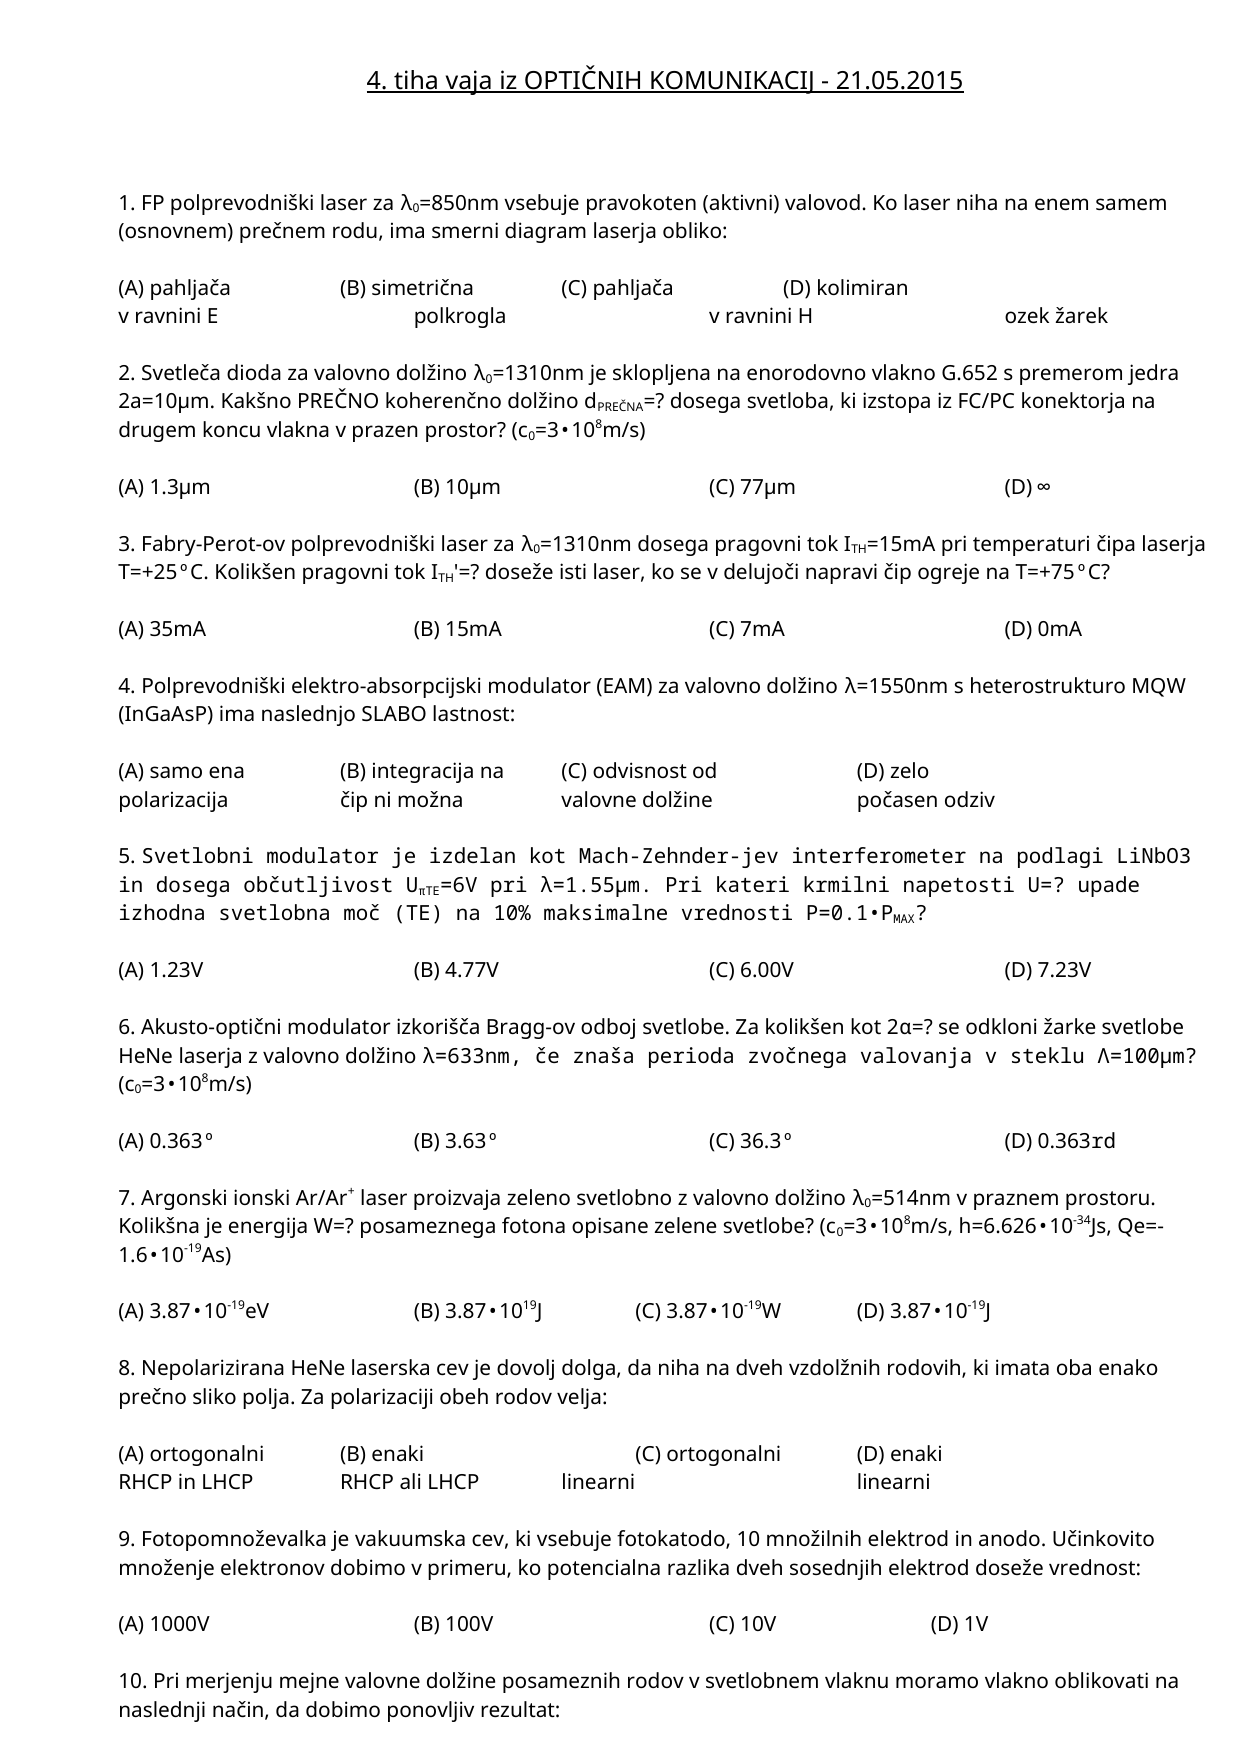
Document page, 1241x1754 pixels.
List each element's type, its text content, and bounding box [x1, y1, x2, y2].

text 4. tiha vaja iz OPTIČNIH KOMUNIKACIJ - 21.05.2015 [118, 63, 1212, 97]
text (A) ortogonalni (B) enaki (C) ortogonalni (D) enaki [118, 1439, 1212, 1467]
text 4. Polprevodniški elektro-absorpcijski modulator (EAM) za valovno dolžino λ=1550nm s heterostrukturo MQW (InGaAsP) ima naslednjo SLABO lastnost: [118, 671, 1212, 728]
text (A) 3.87•10-19eV (B) 3.87•1019J (C) 3.87•10-19W (D) 3.87•10-19J [118, 1297, 1212, 1325]
text (A) 1.3μm (B) 10μm (C) 77μm (D) ∞ [118, 472, 1212, 500]
text 7. Argonski ionski Ar/Ar+ laser proizvaja zeleno svetlobno z valovno dolžino λ0=514nm v praznem prostoru. Kolikšna je energija W=? posameznega fotona opisane zelene svetlobe? (c0=3•108m/s, h=6.626•10-34Js, Qe=-1.6•10-19As) [118, 1183, 1212, 1268]
text 8. Nepolarizirana HeNe laserska cev je dovolj dolga, da niha na dveh vzdolžnih rodovih, ki imata oba enako prečno sliko polja. Za polarizaciji obeh rodov velja: [118, 1353, 1212, 1410]
text polarizacija čip ni možna valovne dolžine počasen odziv [118, 785, 1212, 813]
text RHCP in LHCP RHCP ali LHCP linearni linearni [118, 1467, 1212, 1496]
text v ravnini E polkrogla v ravnini H ozek žarek [118, 301, 1212, 330]
text 5. Svetlobni modulator je izdelan kot Mach-Zehnder-jev interferometer na podlagi LiNbO3 in dosega občutljivost UπTE=6V pri λ=1.55μm. Pri kateri krmilni napetosti U=? upade izhodna svetlobna moč (TE) na 10% maksimalne vrednosti P=0.1•PMAX? [118, 842, 1212, 927]
text 1. FP polprevodniški laser za λ0=850nm vsebuje pravokoten (aktivni) valovod. Ko laser niha na enem samem (osnovnem) prečnem rodu, ima smerni diagram laserja obliko: [118, 188, 1212, 244]
text (A) 1.23V (B) 4.77V (C) 6.00V (D) 7.23V [118, 955, 1212, 984]
text (A) 35mA (B) 15mA (C) 7mA (D) 0mA [118, 614, 1212, 643]
text (A) 1000V (B) 100V (C) 10V (D) 1V [118, 1609, 1212, 1638]
text (A) pahljača (B) simetrična (C) pahljača (D) kolimiran [118, 273, 1212, 301]
text 10. Pri merjenju mejne valovne dolžine posameznih rodov v svetlobnem vlaknu moramo vlakno oblikovati na naslednji način, da dobimo ponovljiv rezultat: [118, 1666, 1212, 1723]
text 2. Svetleča dioda za valovno dolžino λ0=1310nm je sklopljena na enorodovno vlakno G.652 s premerom jedra 2a=10μm. Kakšno PREČNO koherenčno dolžino dPREČNA=? dosega svetloba, ki izstopa iz FC/PC konektorja na drugem koncu vlakna v prazen prostor? (c0=3•108m/s) [118, 358, 1212, 443]
text 9. Fotopomnoževalka je vakuumska cev, ki vsebuje fotokatodo, 10 množilnih elektrod in anodo. Učinkovito množenje elektronov dobimo v primeru, ko potencialna razlika dveh sosednjih elektrod doseže vrednost: [118, 1524, 1212, 1581]
text (A) 0.363º (B) 3.63º (C) 36.3º (D) 0.363rd [118, 1126, 1212, 1154]
text 6. Akusto-optični modulator izkorišča Bragg-ov odboj svetlobe. Za kolikšen kot 2α=? se odkloni žarke svetlobe HeNe laserja z valovno dolžino λ=633nm, če znaša perioda zvočnega valovanja v steklu Λ=100μm? (c0=3•108m/s) [118, 1012, 1212, 1098]
text (A) samo ena (B) integracija na (C) odvisnost od (D) zelo [118, 756, 1212, 785]
text 3. Fabry-Perot-ov polprevodniški laser za λ0=1310nm dosega pragovni tok ITH=15mA pri temperaturi čipa laserja T=+25ºC. Kolikšen pragovni tok ITH'=? doseže isti laser, ko se v delujoči napravi čip ogreje na T=+75ºC? [118, 529, 1212, 586]
